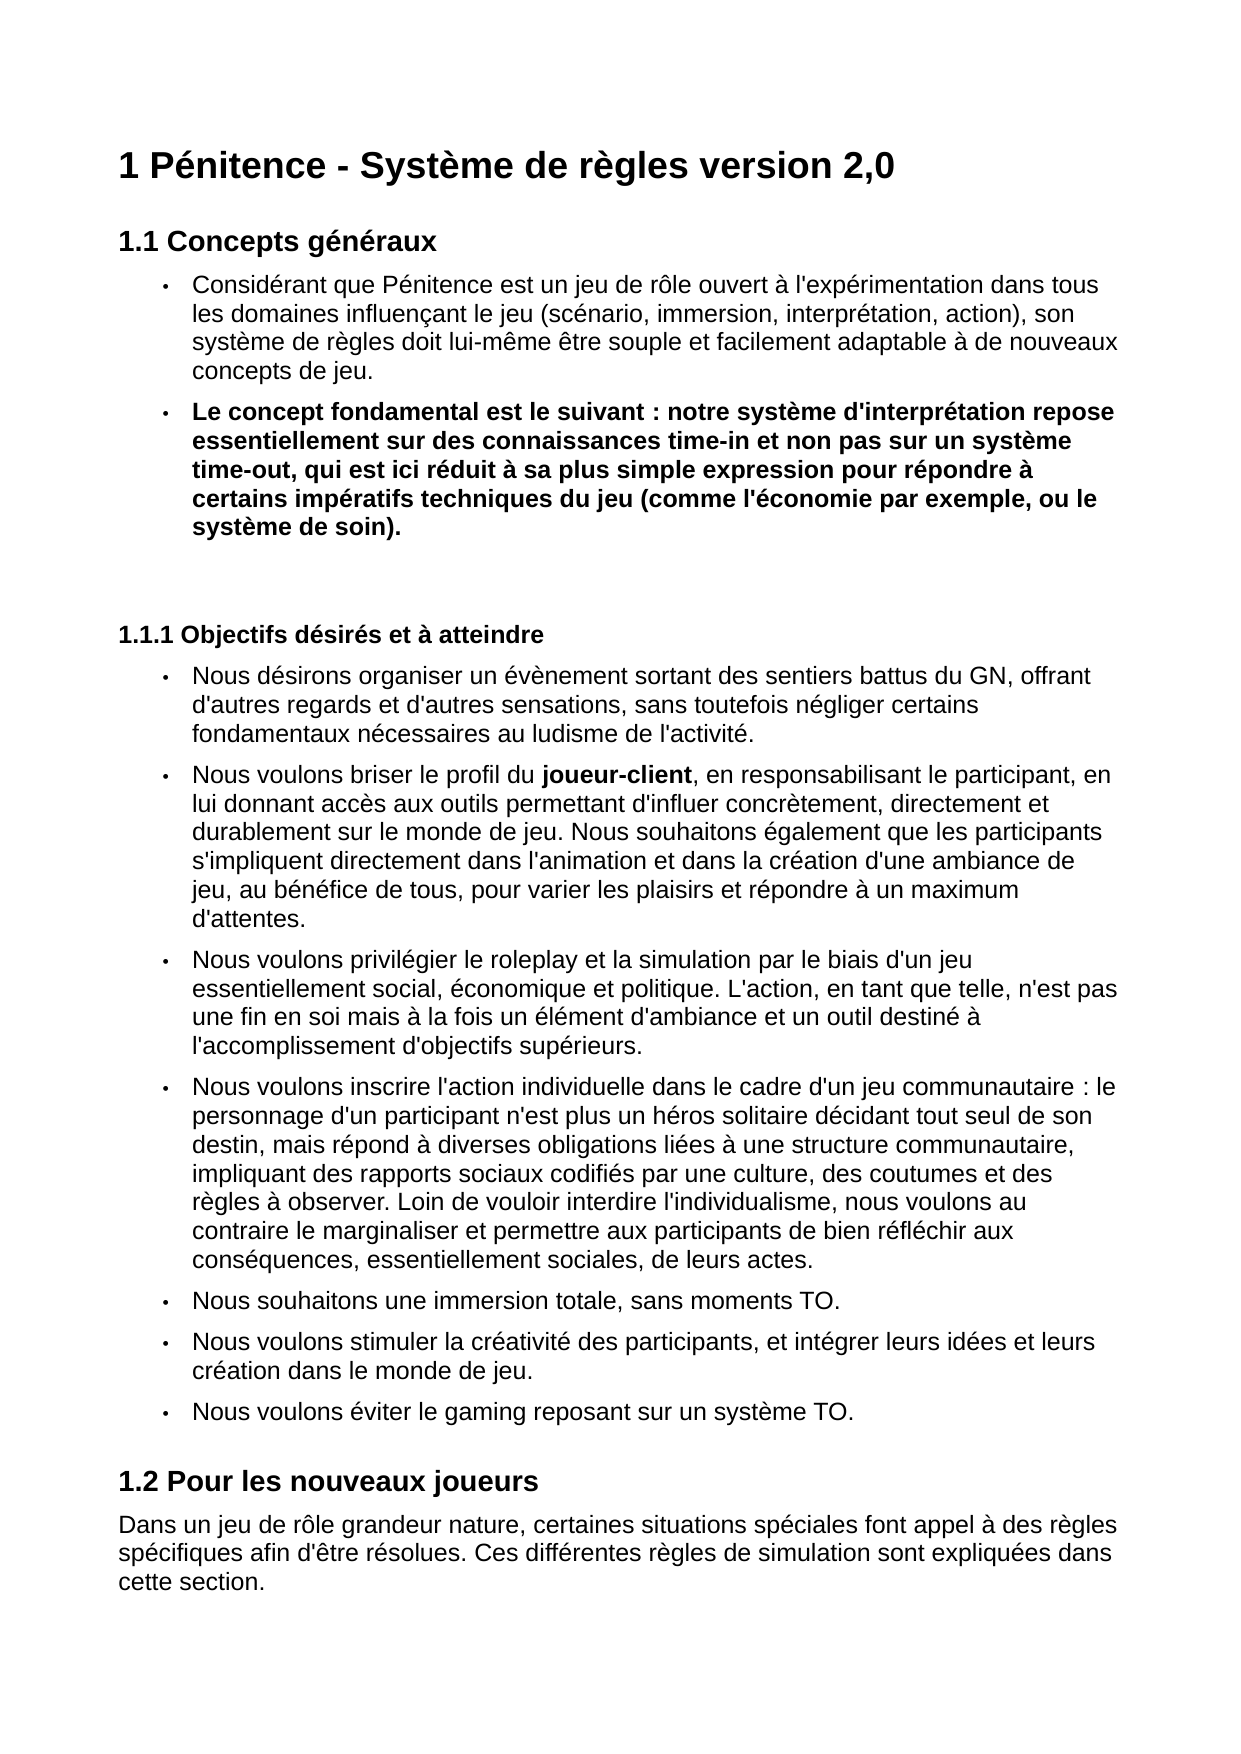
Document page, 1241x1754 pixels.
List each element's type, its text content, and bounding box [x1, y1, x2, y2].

list Nous voulons briser le profil du joueur-client, en responsabilisant le participant, en lui donnant accès aux outils permettant d'influer concrètement, directement et durablement sur le monde de jeu. Nous souhaitons également que les participants s'impliquent directement dans l'animation et dans la création d'une ambiance de jeu, au bénéfice de tous, pour varier les plaisirs et répondre à un maximum d'attentes. [162, 760, 1122, 932]
subtitle 1.2 Pour les nouveaux joueurs [118, 1463, 1122, 1497]
text Dans un jeu de rôle grandeur nature, certaines situations spéciales font appel à des règles spécifiques afin d'être résolues. Ces différentes règles de simulation sont expliquées dans cette section. [118, 1509, 1122, 1596]
list Le concept fondamental est le suivant : notre système d'interprétation repose essentiellement sur des connaissances time-in et non pas sur un système time-out, qui est ici réduit à sa plus simple expression pour répondre à certains impératifs techniques du jeu (comme l'économie par exemple, ou le système de soin). [162, 397, 1122, 541]
list Nous voulons éviter le gaming reposant sur un système TO. [162, 1397, 1122, 1426]
list Nous désirons organiser un évènement sortant des sentiers battus du GN, offrant d'autres regards et d'autres sensations, sans toutefois négliger certains fondamentaux nécessaires au ludisme de l'activité. [162, 661, 1122, 747]
subtitle 1.1 Concepts généraux [118, 224, 1122, 257]
list Nous voulons inscrire l'action individuelle dans le cadre d'un jeu communautaire : le personnage d'un participant n'est plus un héros solitaire décidant tout seul de son destin, mais répond à diverses obligations liées à une structure communautaire, impliquant des rapports sociaux codifiés par une culture, des coutumes et des règles à observer. Loin de vouloir interdire l'individualisme, nous voulons au contraire le marginaliser et permettre aux participants de bien réfléchir aux conséquences, essentiellement sociales, de leurs actes. [162, 1072, 1122, 1273]
list Nous voulons stimuler la créativité des participants, et intégrer leurs idées et leurs création dans le monde de jeu. [162, 1327, 1122, 1385]
list Nous souhaitons une immersion totale, sans moments TO. [162, 1286, 1122, 1315]
list Considérant que Pénitence est un jeu de rôle ouvert à l'expérimentation dans tous les domaines influençant le jeu (scénario, immersion, interprétation, action), son système de règles doit lui-même être souple et facilement adaptable à de nouveaux concepts de jeu. [162, 270, 1122, 385]
subtitle 1 Pénitence - Système de règles version 2,0 [118, 143, 1122, 186]
list Nous voulons privilégier le roleplay et la simulation par le biais d'un jeu essentiellement social, économique et politique. L'action, en tant que telle, n'est pas une fin en soi mais à la fois un élément d'ambiance et un outil destiné à l'accomplissement d'objectifs supérieurs. [162, 945, 1122, 1060]
subtitle 1.1.1 Objectifs désirés et à atteindre [118, 620, 1122, 648]
